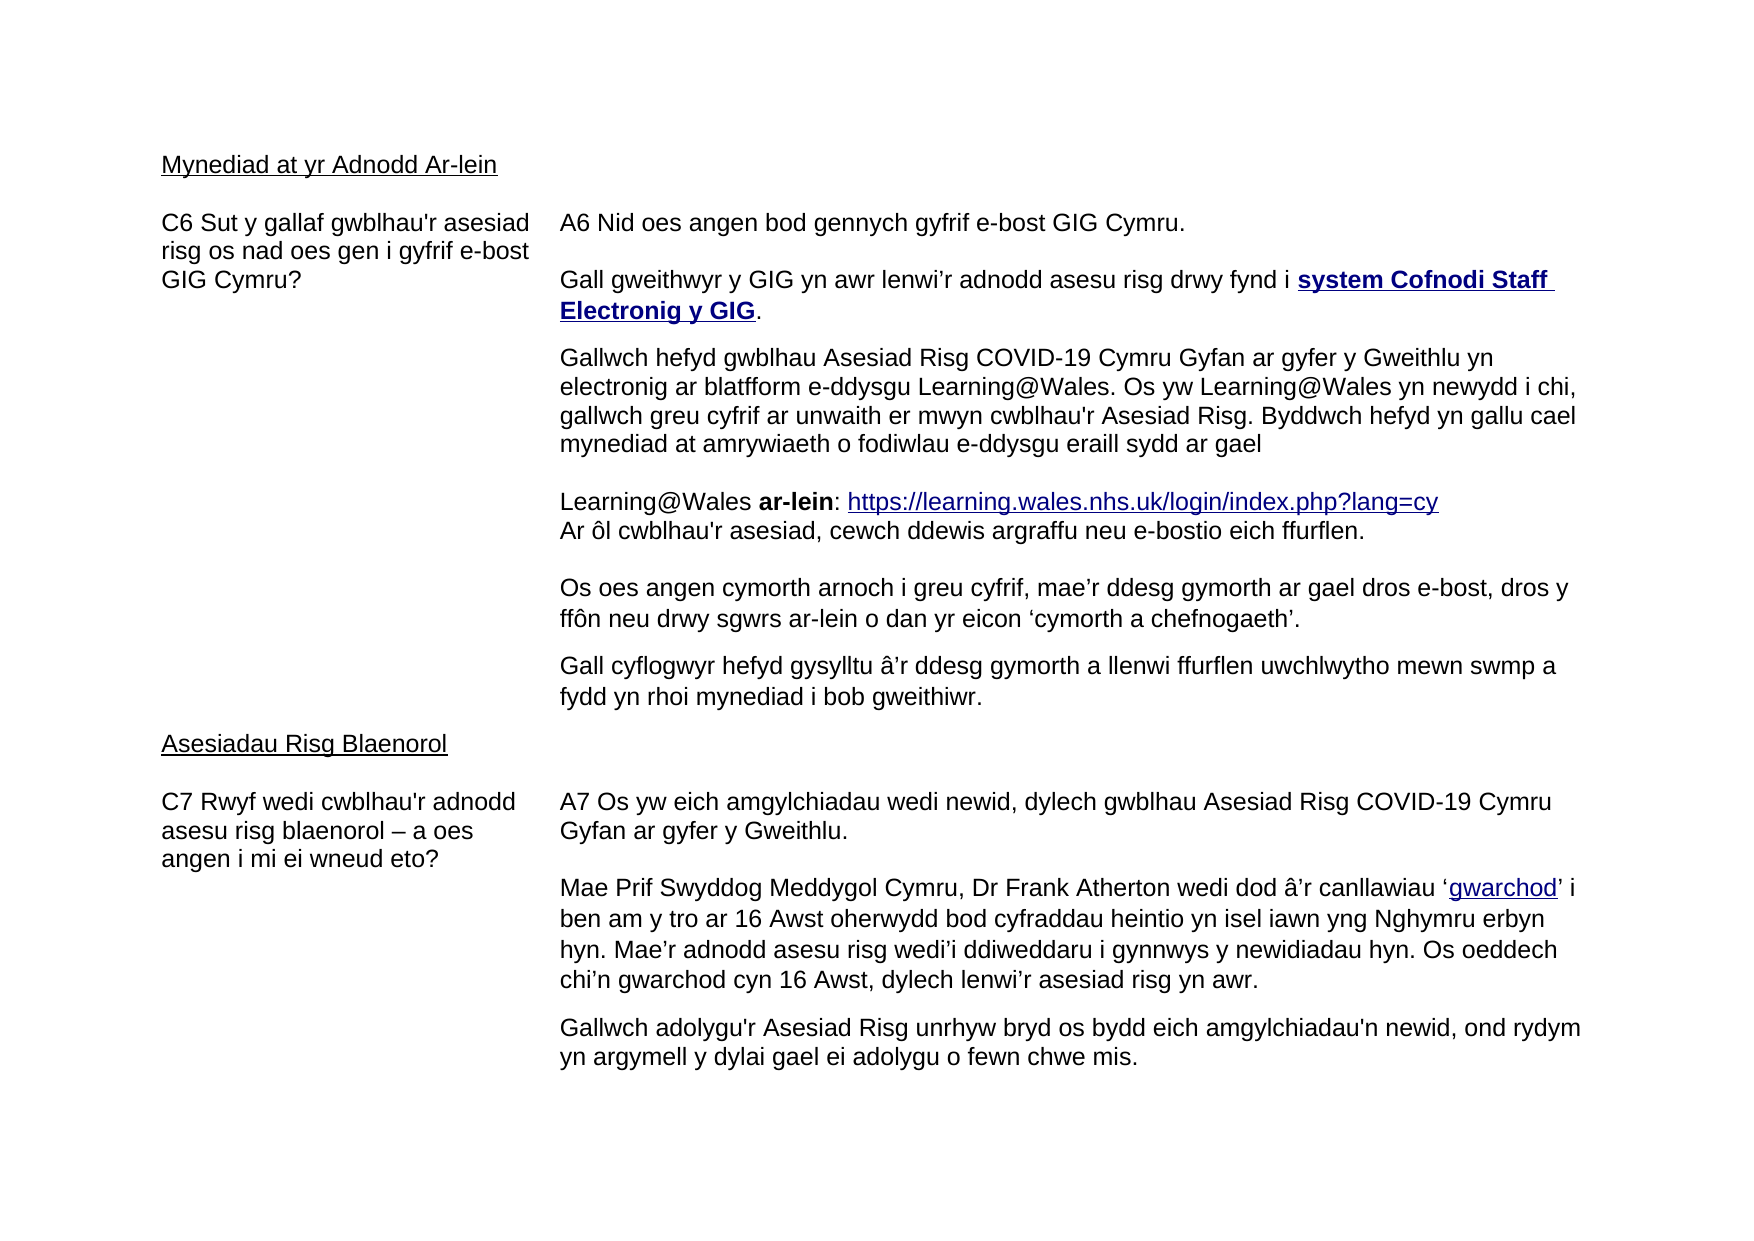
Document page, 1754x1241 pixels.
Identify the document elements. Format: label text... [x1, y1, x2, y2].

table_cell A7 Os yw eich amgylchiadau wedi newid, dylech gwblhau Asesiad Risg COVID-19 Cymru Gyfan ar gyfer y Gweithlu. Mae Prif Swyddog Meddygol Cymru, Dr Frank Atherton wedi dod â’r canllawiau ‘gwarchod’ i ben am y tro ar 16 Awst oherwydd bod cyfraddau heintio yn isel iawn yng Nghymru erbyn hyn. Mae’r adnodd asesu risg wedi’i ddiweddaru i gynnwys y newidiadau hyn. Os oeddech chi’n gwarchod cyn 16 Awst, dylech lenwi’r asesiad risg yn awr. Gallwch adolygu'r Asesiad Risg unrhyw bryd os bydd eich amgylchiadau'n newid, ond rydym yn argymell y dylai gael ei adolygu o fewn chwe mis. [548, 787, 1597, 1070]
table_cell A6 Nid oes angen bod gennych gyfrif e-bost GIG Cymru. Gall gweithwyr y GIG yn awr lenwi’r adnodd asesu risg drwy fynd i system Cofnodi Staff Electronig y GIG. Gallwch hefyd gwblhau Asesiad Risg COVID-19 Cymru Gyfan ar gyfer y Gweithlu yn electronig ar blatfform e-ddysgu Learning@Wales. Os yw Learning@Wales yn newydd i chi, gallwch greu cyfrif ar unwaith er mwyn cwblhau'r Asesiad Risg. Byddwch hefyd yn gallu cael mynediad at amrywiaeth o fodiwlau e-ddysgu eraill sydd ar gael Learning@Wales ar-lein: https://learning.wales.nhs.uk/login/index.php?lang=cy Ar ôl cwblhau'r asesiad, cewch ddewis argraffu neu e-bostio eich ffurflen. Os oes angen cymorth arnoch i greu cyfrif, mae’r ddesg gymorth ar gael dros e-bost, dros y ffôn neu drwy sgwrs ar-lein o dan yr eicon ‘cymorth a chefnogaeth’. Gall cyflogwyr hefyd gysylltu â’r ddesg gymorth a llenwi ffurflen uwchlwytho mewn swmp a fydd yn rhoi mynediad i bob gweithiwr. [548, 208, 1597, 729]
table_cell Asesiadau Risg Blaenorol [150, 729, 548, 787]
table_cell C7 Rwyf wedi cwblhau'r adnodd asesu risg blaenorol – a oes angen i mi ei wneud eto? [150, 787, 548, 1070]
table_cell C6 Sut y gallaf gwblhau'r asesiad risg os nad oes gen i gyfrif e-bost GIG Cymru? [150, 208, 548, 729]
table_cell Mynediad at yr Adnodd Ar-lein [150, 150, 548, 207]
table_cell [548, 150, 1597, 207]
table_cell [548, 729, 1597, 787]
